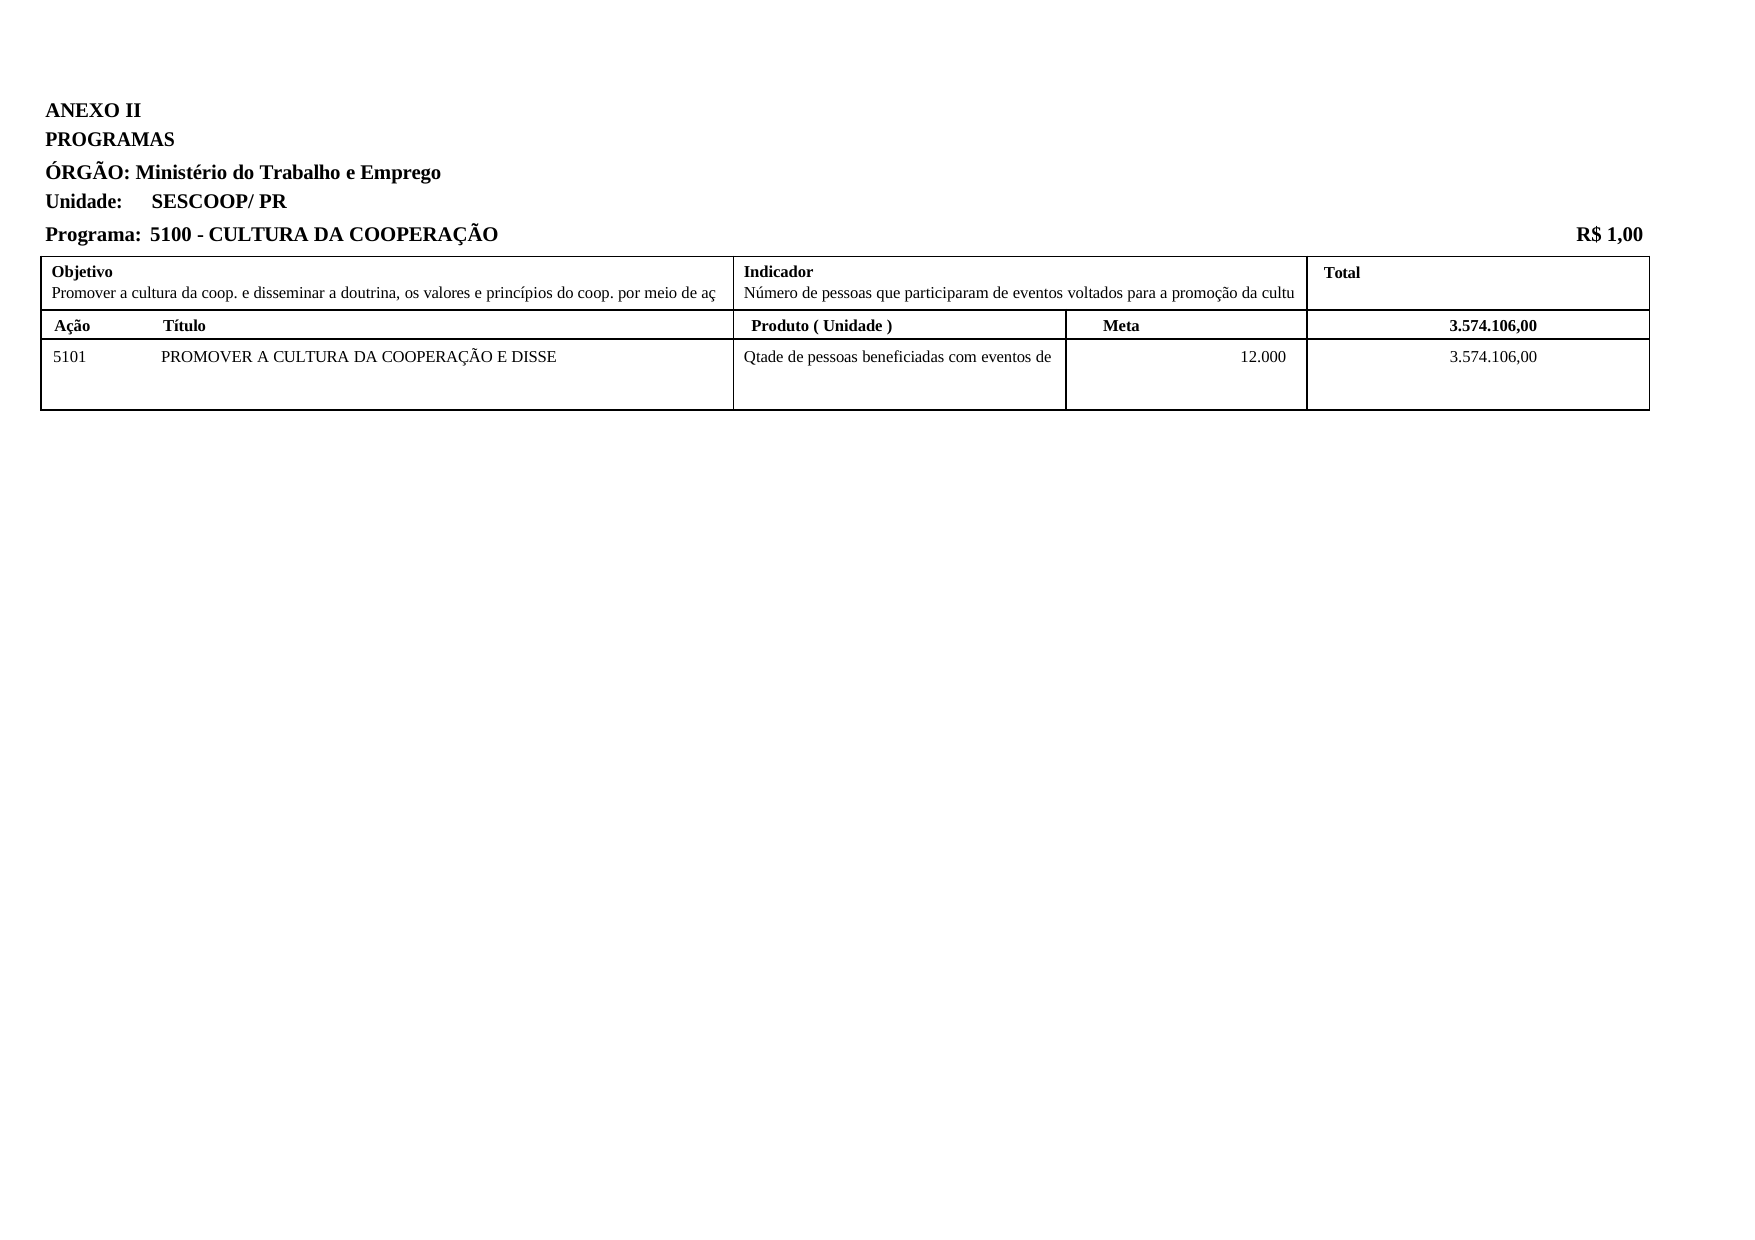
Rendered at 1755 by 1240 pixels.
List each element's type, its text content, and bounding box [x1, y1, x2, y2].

table_cell Meta [1067, 311, 1306, 338]
table_cell 5101 PROMOVER A CULTURA DA COOPERAÇÃO E DISSE [42, 340, 733, 409]
table_header Indicador Número de pessoas que participaram de eventos voltados para a promoção da cultu [734, 257, 1306, 309]
table_cell 12.000 [1067, 340, 1306, 409]
table_cell Produto ( Unidade ) [734, 311, 1065, 338]
table_cell Ação Título [42, 311, 733, 338]
table_header Objetivo Promover a cultura da coop. e disseminar a doutrina, os valores e princípios do coop. por meio de aç [42, 257, 733, 309]
table_cell Qtade de pessoas beneficiadas com eventos de [734, 340, 1065, 409]
table_cell 3.574.106,00 [1308, 340, 1649, 409]
table_cell 3.574.106,00 [1308, 311, 1649, 338]
table_header Total [1308, 257, 1649, 309]
text Programa: 5100 - CULTURA DA COOPERAÇÃO R$ 1,00 [45, 222, 1660, 246]
